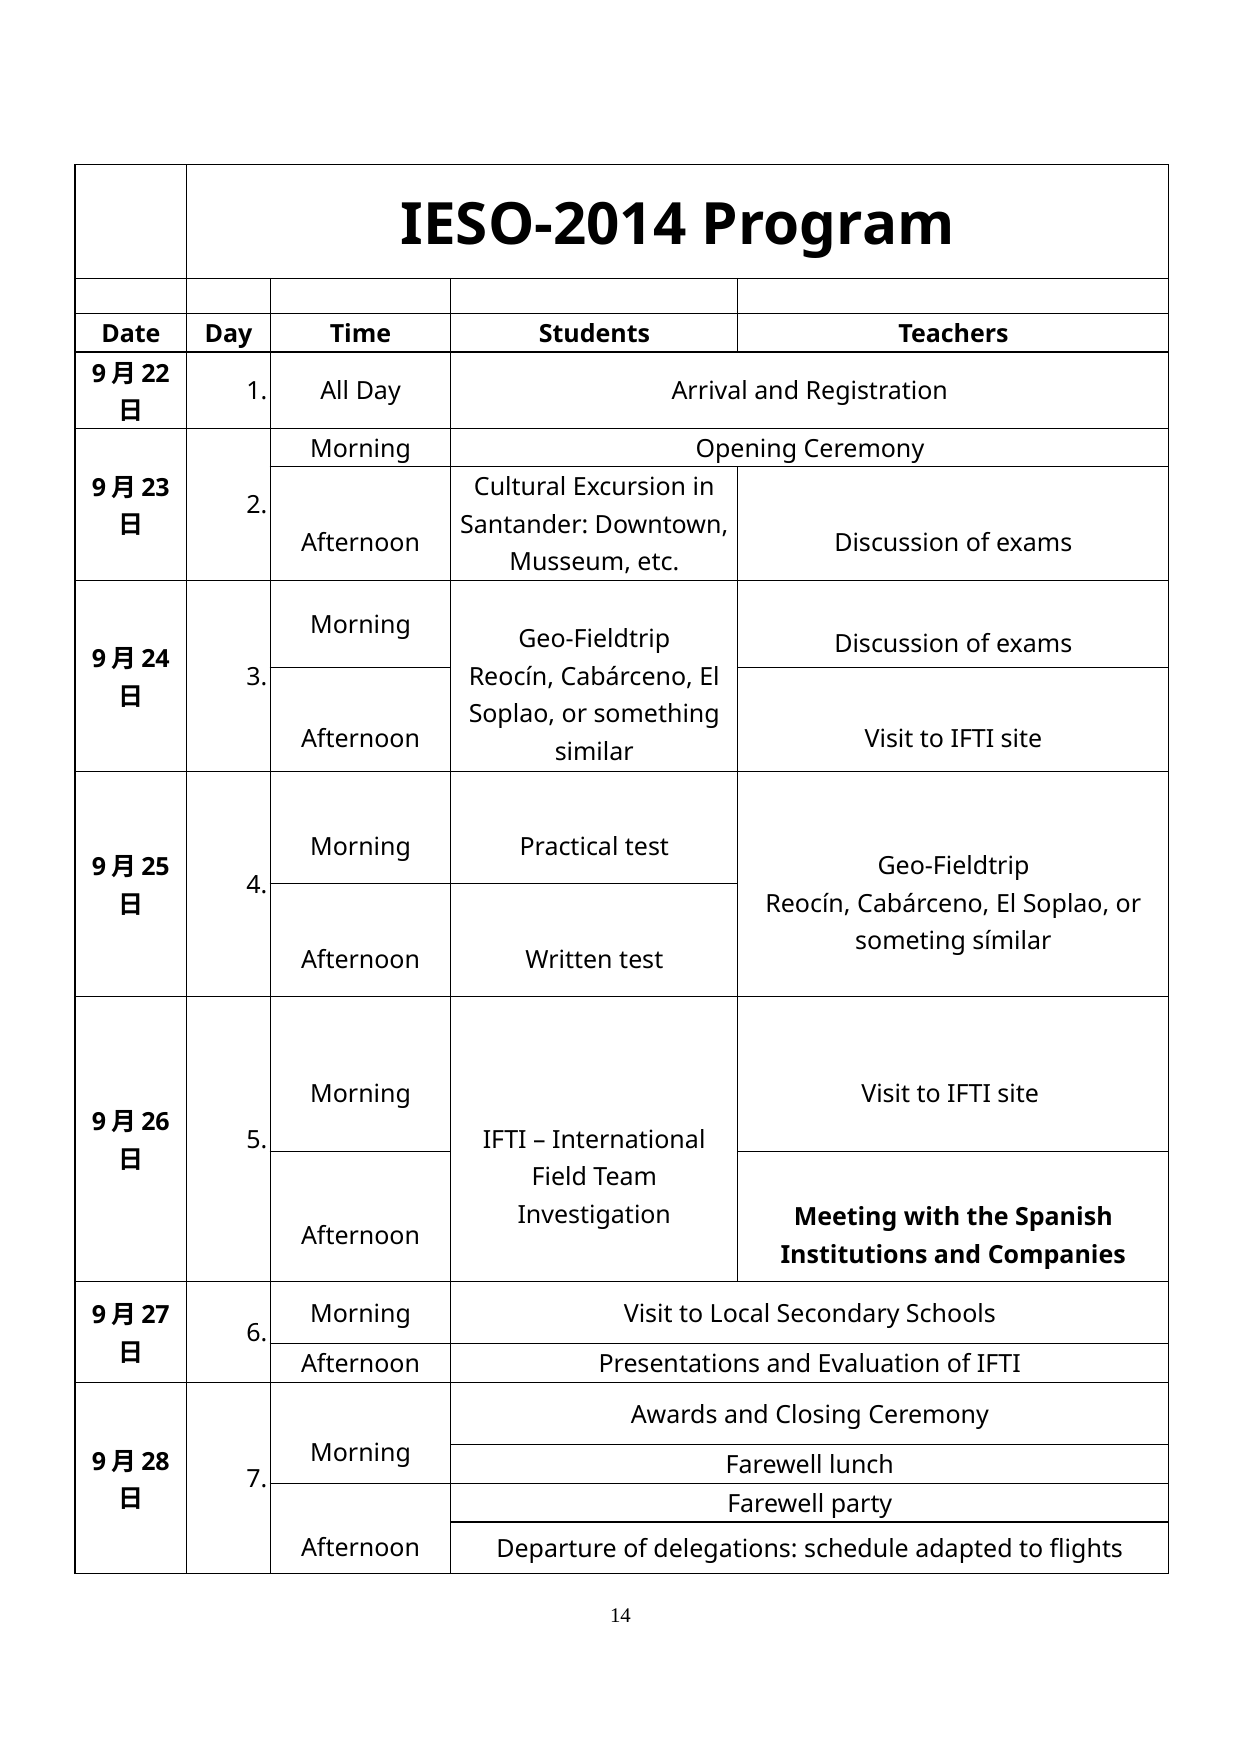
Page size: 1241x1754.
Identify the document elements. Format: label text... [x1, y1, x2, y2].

table_cell Written test [451, 884, 737, 996]
table_cell 7. [187, 1383, 270, 1573]
table_cell 3. [187, 581, 270, 771]
table_cell [271, 279, 450, 313]
table_cell Meeting with the Spanish Institutions and Companies [738, 1152, 1168, 1281]
table_cell 1. [187, 353, 270, 427]
table_cell 2. [187, 429, 270, 579]
table_cell Discussion of exams [738, 467, 1168, 579]
table_cell Opening Ceremony [451, 429, 1168, 466]
table_cell Morning [271, 772, 450, 883]
table_cell Arrival and Registration [451, 353, 1168, 427]
table_cell Discussion of exams [738, 581, 1168, 667]
table_cell All Day [271, 353, 450, 427]
table_cell Afternoon [271, 668, 450, 771]
table_cell 9月25日 [76, 772, 186, 996]
table_header IESO-2014 Program [187, 165, 1168, 278]
table_cell [187, 279, 270, 313]
table_cell 9月22日 [76, 353, 186, 427]
table_cell 9月26日 [76, 997, 186, 1281]
table_cell 9月24日 [76, 581, 186, 771]
table_cell Date [76, 314, 186, 351]
table_cell 9月23日 [76, 429, 186, 579]
table_cell [76, 279, 186, 313]
table_cell Morning [271, 1282, 450, 1343]
table_header [76, 165, 186, 278]
table_cell Presentations and Evaluation of IFTI [451, 1344, 1168, 1382]
table_cell Afternoon [271, 1344, 450, 1382]
table_cell Afternoon [271, 1484, 450, 1573]
table_cell Awards and Closing Ceremony [451, 1383, 1168, 1444]
table_cell IFTI – International Field Team Investigation [451, 997, 737, 1281]
table_cell 9月28日 [76, 1383, 186, 1573]
table_cell Day [187, 314, 270, 351]
table_cell Farewell party [451, 1484, 1168, 1521]
table_cell 6. [187, 1282, 270, 1382]
table_cell Cultural Excursion in Santander: Downtown, Musseum, etc. [451, 467, 737, 579]
table_cell [738, 279, 1168, 313]
table_cell Geo-Fieldtrip Reocín, Cabárceno, El Soplao, or someting símilar [738, 772, 1168, 996]
table_cell 5. [187, 997, 270, 1281]
table_cell Afternoon [271, 1152, 450, 1281]
table_cell Morning [271, 997, 450, 1151]
table_cell Morning [271, 1383, 450, 1483]
table_cell Time [271, 314, 450, 351]
table_cell Morning [271, 581, 450, 667]
table_cell Departure of delegations: schedule adapted to flights [451, 1523, 1168, 1573]
table_cell Morning [271, 429, 450, 466]
table_cell 4. [187, 772, 270, 996]
table_cell Teachers [738, 314, 1168, 351]
table_cell Afternoon [271, 884, 450, 996]
table_cell Visit to IFTI site [738, 668, 1168, 771]
table_cell Geo-Fieldtrip Reocín, Cabárceno, El Soplao, or something similar [451, 581, 737, 771]
table_cell Students [451, 314, 737, 351]
table_cell [451, 279, 737, 313]
table_cell Visit to Local Secondary Schools [451, 1282, 1168, 1343]
table_cell Visit to IFTI site [738, 997, 1168, 1151]
table_cell Farewell lunch [451, 1445, 1168, 1483]
table_cell Afternoon [271, 467, 450, 579]
table_cell Practical test [451, 772, 737, 883]
table_cell 9月27日 [76, 1282, 186, 1382]
